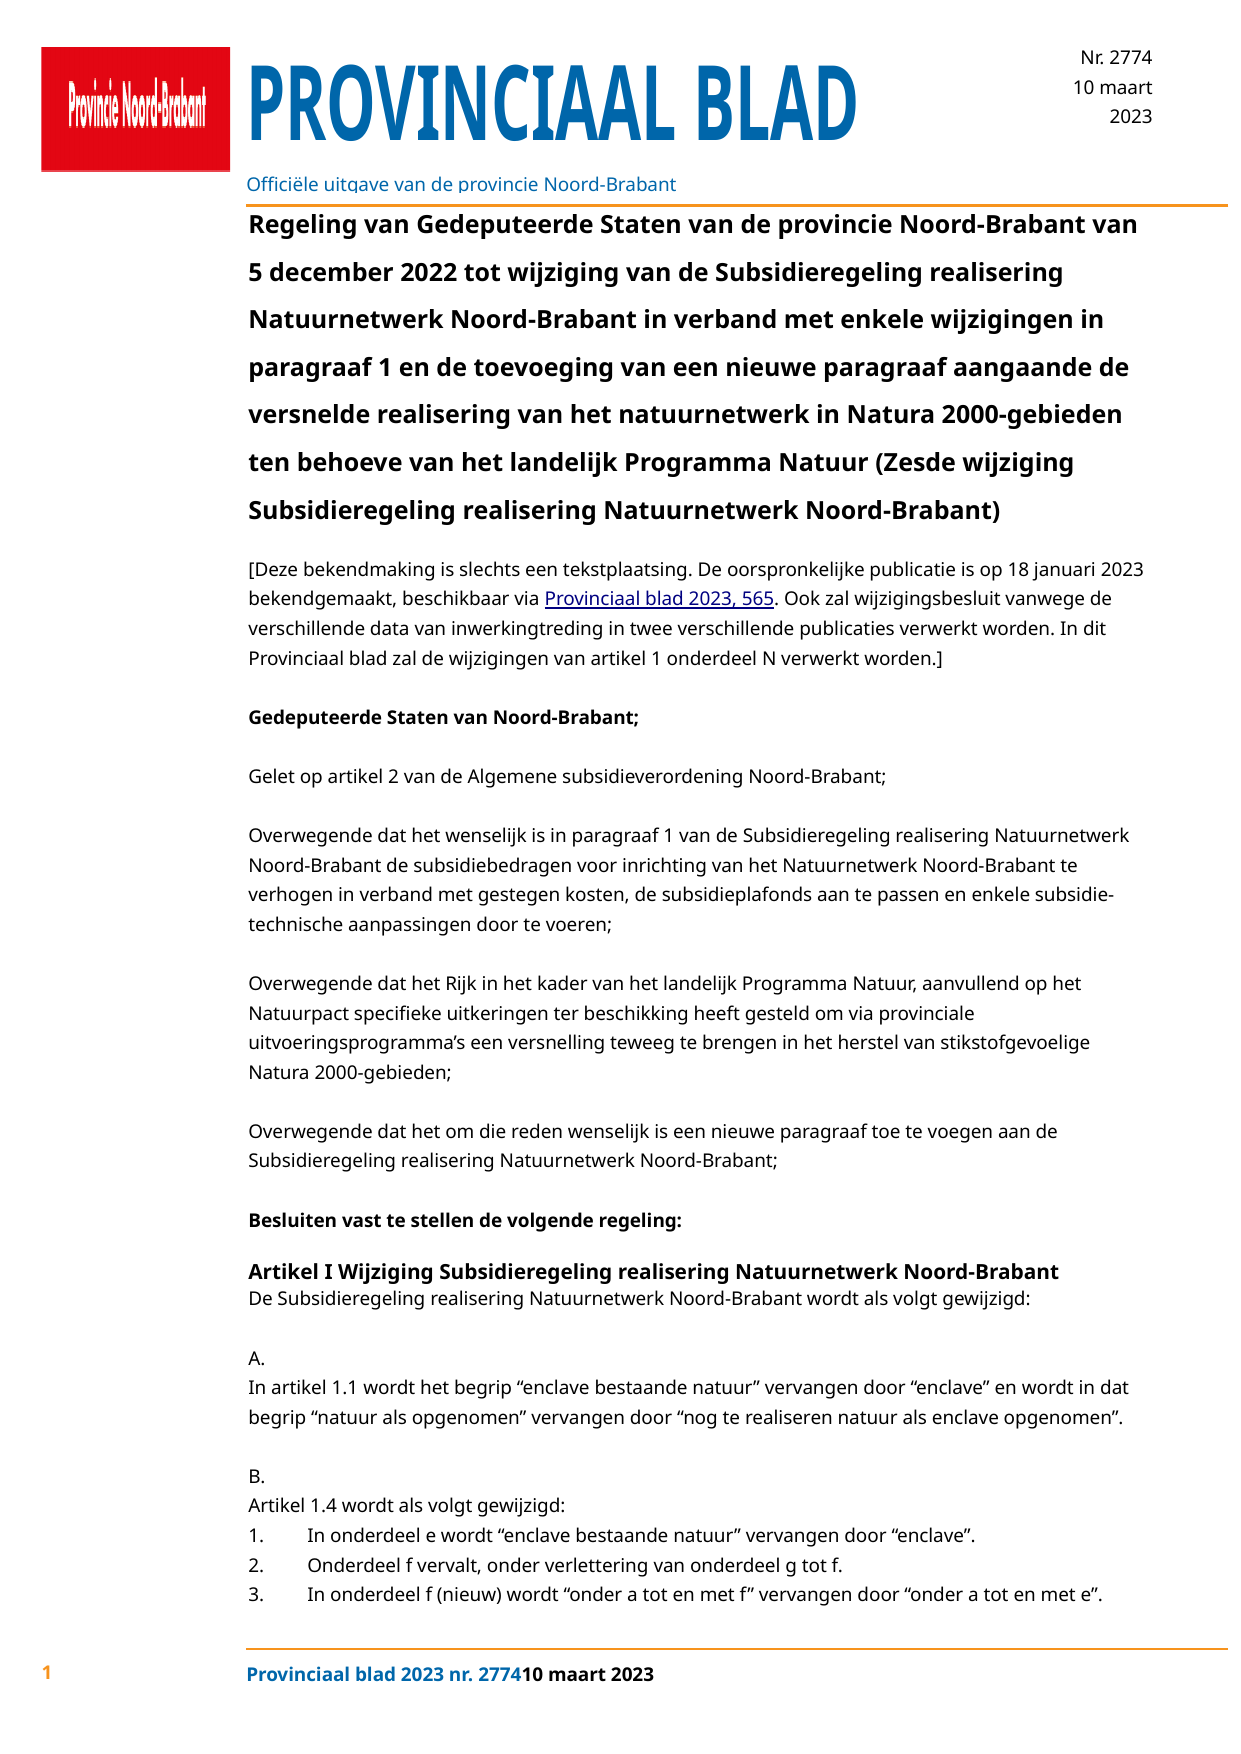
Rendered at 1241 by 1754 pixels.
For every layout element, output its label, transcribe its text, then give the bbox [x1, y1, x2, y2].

text Artikel 1.4 wordt als volgt gewijzigd: [248, 1493, 1152, 1518]
text Overwegende dat het om die reden wenselijk is een nieuwe paragraaf toe te voegen aan de Subsidieregeling realisering Natuurnetwerk Noord-Brabant; [248, 1118, 1152, 1173]
list In onderdeel e wordt “enclave bestaande natuur” vervangen door “enclave”. [248, 1522, 1152, 1548]
text A. [248, 1345, 1152, 1371]
list Onderdeel f vervalt, onder verlettering van onderdeel g tot f. [248, 1552, 1152, 1578]
text B. [248, 1463, 1152, 1489]
text De Subsidieregeling realisering Natuurnetwerk Noord-Brabant wordt als volgt gewijzigd: [248, 1286, 1152, 1311]
picture [41, 47, 231, 172]
text Overwegende dat het Rijk in het kader van het landelijk Programma Natuur, aanvullend op het Natuurpact specifieke uitkeringen ter beschikking heeft gesteld om via provinciale uitvoeringsprogramma’s een versnelling teweeg te brengen in het herstel van stikstofgevoelige Natura 2000-gebieden; [248, 970, 1152, 1084]
text Regeling van Gedeputeerde Staten van de provincie Noord-Brabant van 5 december 2022 tot wijziging van de Subsidieregeling realisering Natuurnetwerk Noord-Brabant in verband met enkele wijzigingen in paragraaf 1 en de toevoeging van een nieuwe paragraaf aangaande de versnelde realisering van het natuurnetwerk in Natura 2000-gebieden ten behoeve van het landelijk Programma Natuur (Zesde wijziging Subsidieregeling realisering Natuurnetwerk Noord-Brabant) [248, 207, 1152, 526]
text Gedeputeerde Staten van Noord-Brabant; [248, 704, 1152, 729]
text In artikel 1.1 wordt het begrip “enclave bestaande natuur” vervangen door “enclave” en wordt in dat begrip “natuur als opgenomen” vervangen door “nog te realiseren natuur als enclave opgenomen”. [248, 1374, 1152, 1430]
text Besluiten vast te stellen de volgende regeling: [248, 1207, 1152, 1232]
text [Deze bekendmaking is slechts een tekstplaatsing. De oorspronkelijke publicatie is op 18 januari 2023 bekendgemaakt, beschikbaar via Provinciaal blad 2023, 565. Ook zal wijzigingsbesluit vanwege de verschillende data van inwerkingtreding in twee verschillende publicaties verwerkt worden. In dit Provinciaal blad zal de wijzigingen van artikel 1 onderdeel N verwerkt worden.] [248, 556, 1152, 670]
text Artikel I Wijziging Subsidieregeling realisering Natuurnetwerk Noord-Brabant [248, 1257, 1152, 1286]
text Gelet op artikel 2 van de Algemene subsidieverordening Noord-Brabant; [248, 763, 1152, 789]
list In onderdeel f (nieuw) wordt “onder a tot en met f” vervangen door “onder a tot en met e”. [248, 1581, 1152, 1607]
text Overwegende dat het wenselijk is in paragraaf 1 van de Subsidieregeling realisering Natuurnetwerk Noord-Brabant de subsidiebedragen voor inrichting van het Natuurnetwerk Noord-Brabant te verhogen in verband met gestegen kosten, de subsidieplafonds aan te passen en enkele subsidie-technische aanpassingen door te voeren; [248, 822, 1152, 937]
